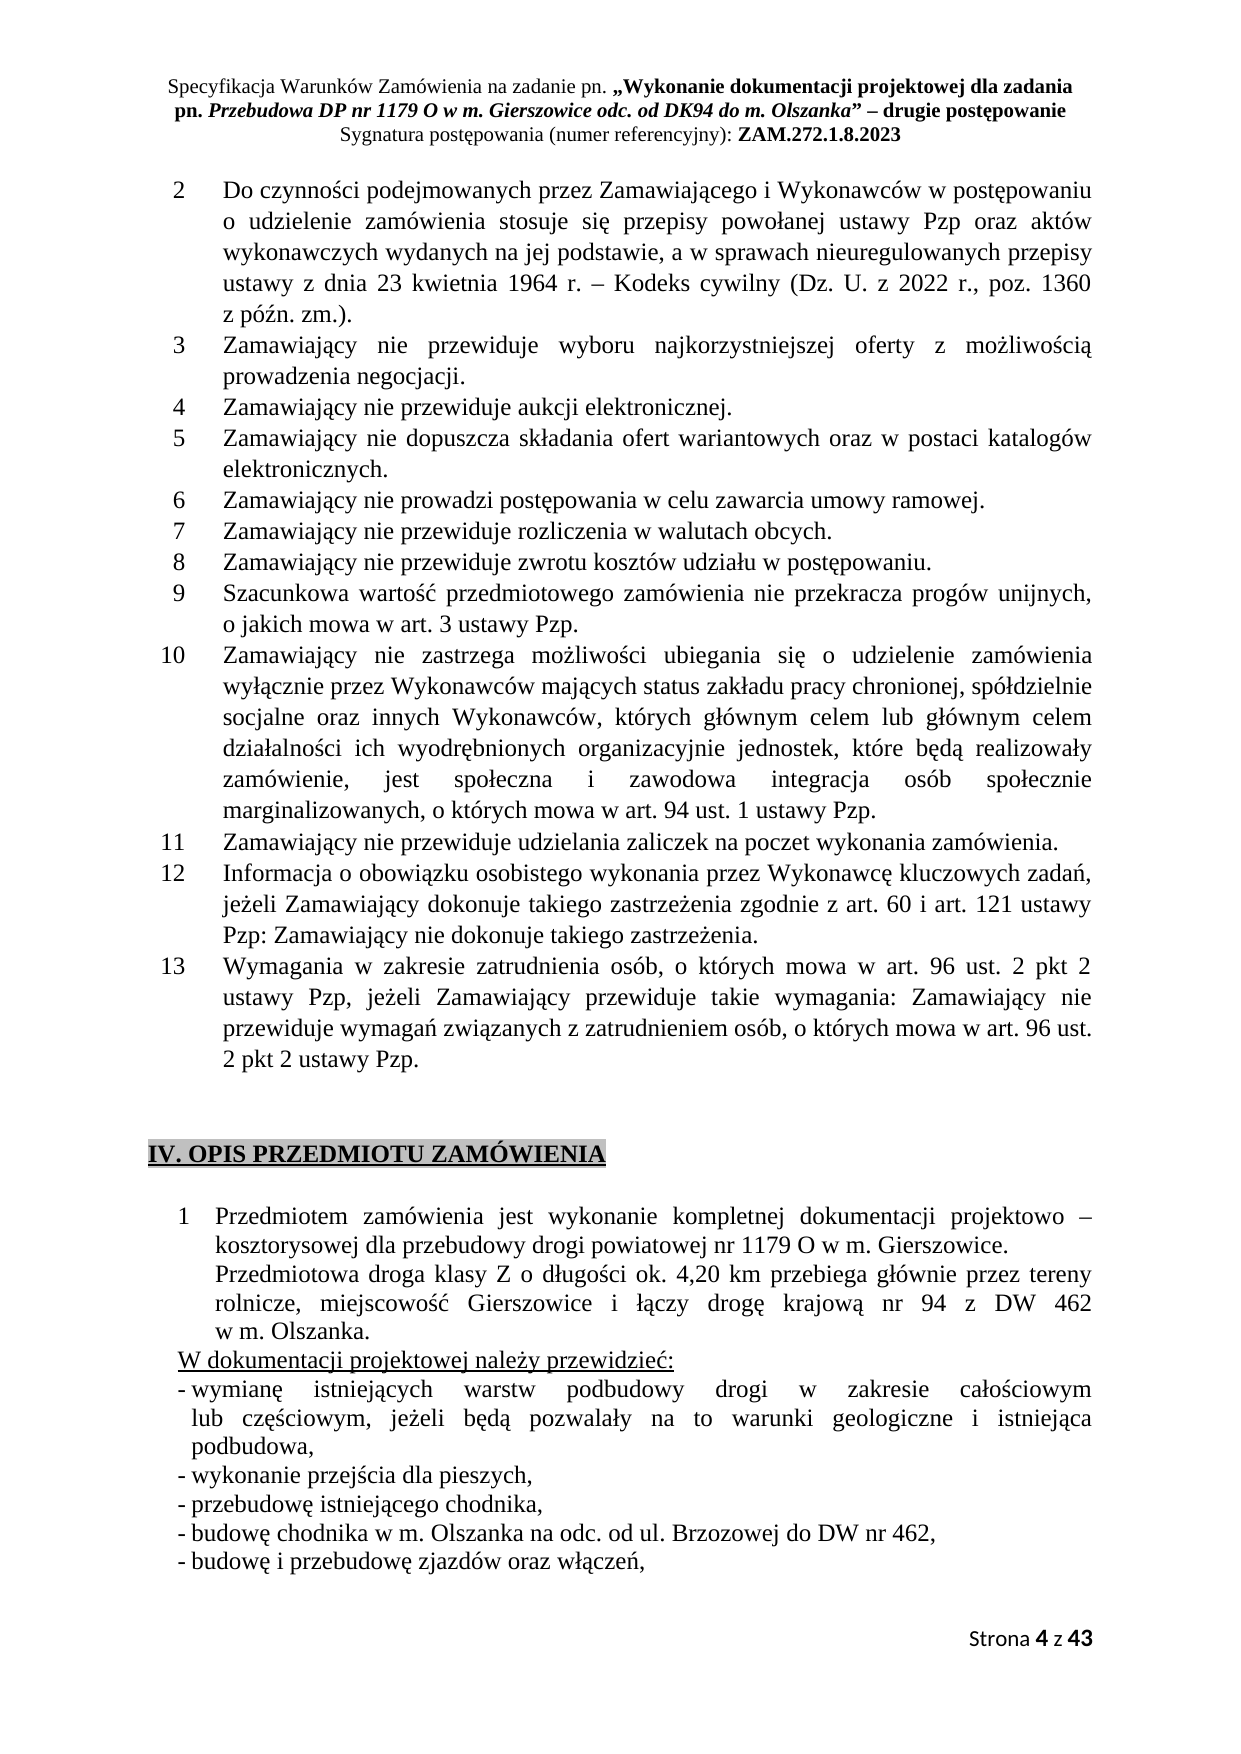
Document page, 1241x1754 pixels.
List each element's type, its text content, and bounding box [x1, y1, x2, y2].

list Szacunkowa wartość przedmiotowego zamówienia nie przekracza progów unijnych, o jakich mowa w art. 3 ustawy Pzp. [185, 578, 1093, 638]
list Zamawiający nie prowadzi postępowania w celu zawarcia umowy ramowej. [185, 485, 1093, 514]
list Zamawiający nie przewiduje udzielania zaliczek na poczet wykonania zamówienia. [185, 827, 1093, 855]
list Zamawiający nie przewiduje zwrotu kosztów udziału w postępowaniu. [185, 547, 1093, 576]
list Zamawiający nie zastrzega możliwości ubiegania się o udzielenie zamówienia wyłącznie przez Wykonawców mających status zakładu pracy chronionej, spółdzielnie socjalne oraz innych Wykonawców, których głównym celem lub głównym celem działalności ich wyodrębnionych organizacyjnie jednostek, które będą realizowały zamówienie, jest społeczna i zawodowa integracja osób społecznie marginalizowanych, o których mowa w art. 94 ust. 1 ustawy Pzp. [185, 640, 1093, 824]
list Przedmiotem zamówienia jest wykonanie kompletnej dokumentacji projektowo – kosztorysowej dla przebudowy drogi powiatowej nr 1179 O w m. Gierszowice. [177, 1201, 1093, 1259]
list Informacja o obowiązku osobistego wykonania przez Wykonawcę kluczowych zadań, jeżeli Zamawiający dokonuje takiego zastrzeżenia zgodnie z art. 60 i art. 121 ustawy Pzp: Zamawiający nie dokonuje takiego zastrzeżenia. [185, 858, 1093, 948]
list Zamawiający nie przewiduje wyboru najkorzystniejszej oferty z możliwością prowadzenia negocjacji. [185, 330, 1093, 390]
list Wymagania w zakresie zatrudnienia osób, o których mowa w art. 96 ust. 2 pkt 2 ustawy Pzp, jeżeli Zamawiający przewiduje takie wymagania: Zamawiający nie przewiduje wymagań związanych z zatrudnieniem osób, o których mowa w art. 96 ust. 2 pkt 2 ustawy Pzp. [185, 951, 1093, 1073]
list Do czynności podejmowanych przez Zamawiającego i Wykonawców w postępowaniu o udzielenie zamówienia stosuje się przepisy powołanej ustawy Pzp oraz aktów wykonawczych wydanych na jej podstawie, a w sprawach nieuregulowanych przepisy ustawy z dnia 23 kwietnia 1964 r. – Kodeks cywilny (Dz. U. z 2022 r., poz. 1360 z późn. zm.). [185, 175, 1093, 328]
list Zamawiający nie przewiduje rozliczenia w walutach obcych. [185, 516, 1093, 545]
text - wymianę istniejących warstw podbudowy drogi w zakresie całościowym lub częściowym, jeżeli będą pozwalały na to warunki geologiczne i istniejąca podbudowa, [177, 1374, 1093, 1460]
text W dokumentacji projektowej należy przewidzieć: [177, 1345, 1093, 1374]
text - budowę i przebudowę zjazdów oraz włączeń, [177, 1546, 1093, 1575]
text - przebudowę istniejącego chodnika, [177, 1489, 1093, 1518]
list IV. OPIS PRZEDMIOTU ZAMÓWIENIA [148, 1139, 1093, 1168]
text - wykonanie przejścia dla pieszych, [177, 1460, 1093, 1489]
text Przedmiotowa droga klasy Z o długości ok. 4,20 km przebiega głównie przez tereny rolnicze, miejscowość Gierszowice i łączy drogę krajową nr 94 z DW 462 w m. Olszanka. [215, 1259, 1093, 1345]
list Zamawiający nie dopuszcza składania ofert wariantowych oraz w postaci katalogów elektronicznych. [185, 423, 1093, 483]
text - budowę chodnika w m. Olszanka na odc. od ul. Brzozowej do DW nr 462, [177, 1518, 1093, 1546]
list Zamawiający nie przewiduje aukcji elektronicznej. [185, 392, 1093, 421]
